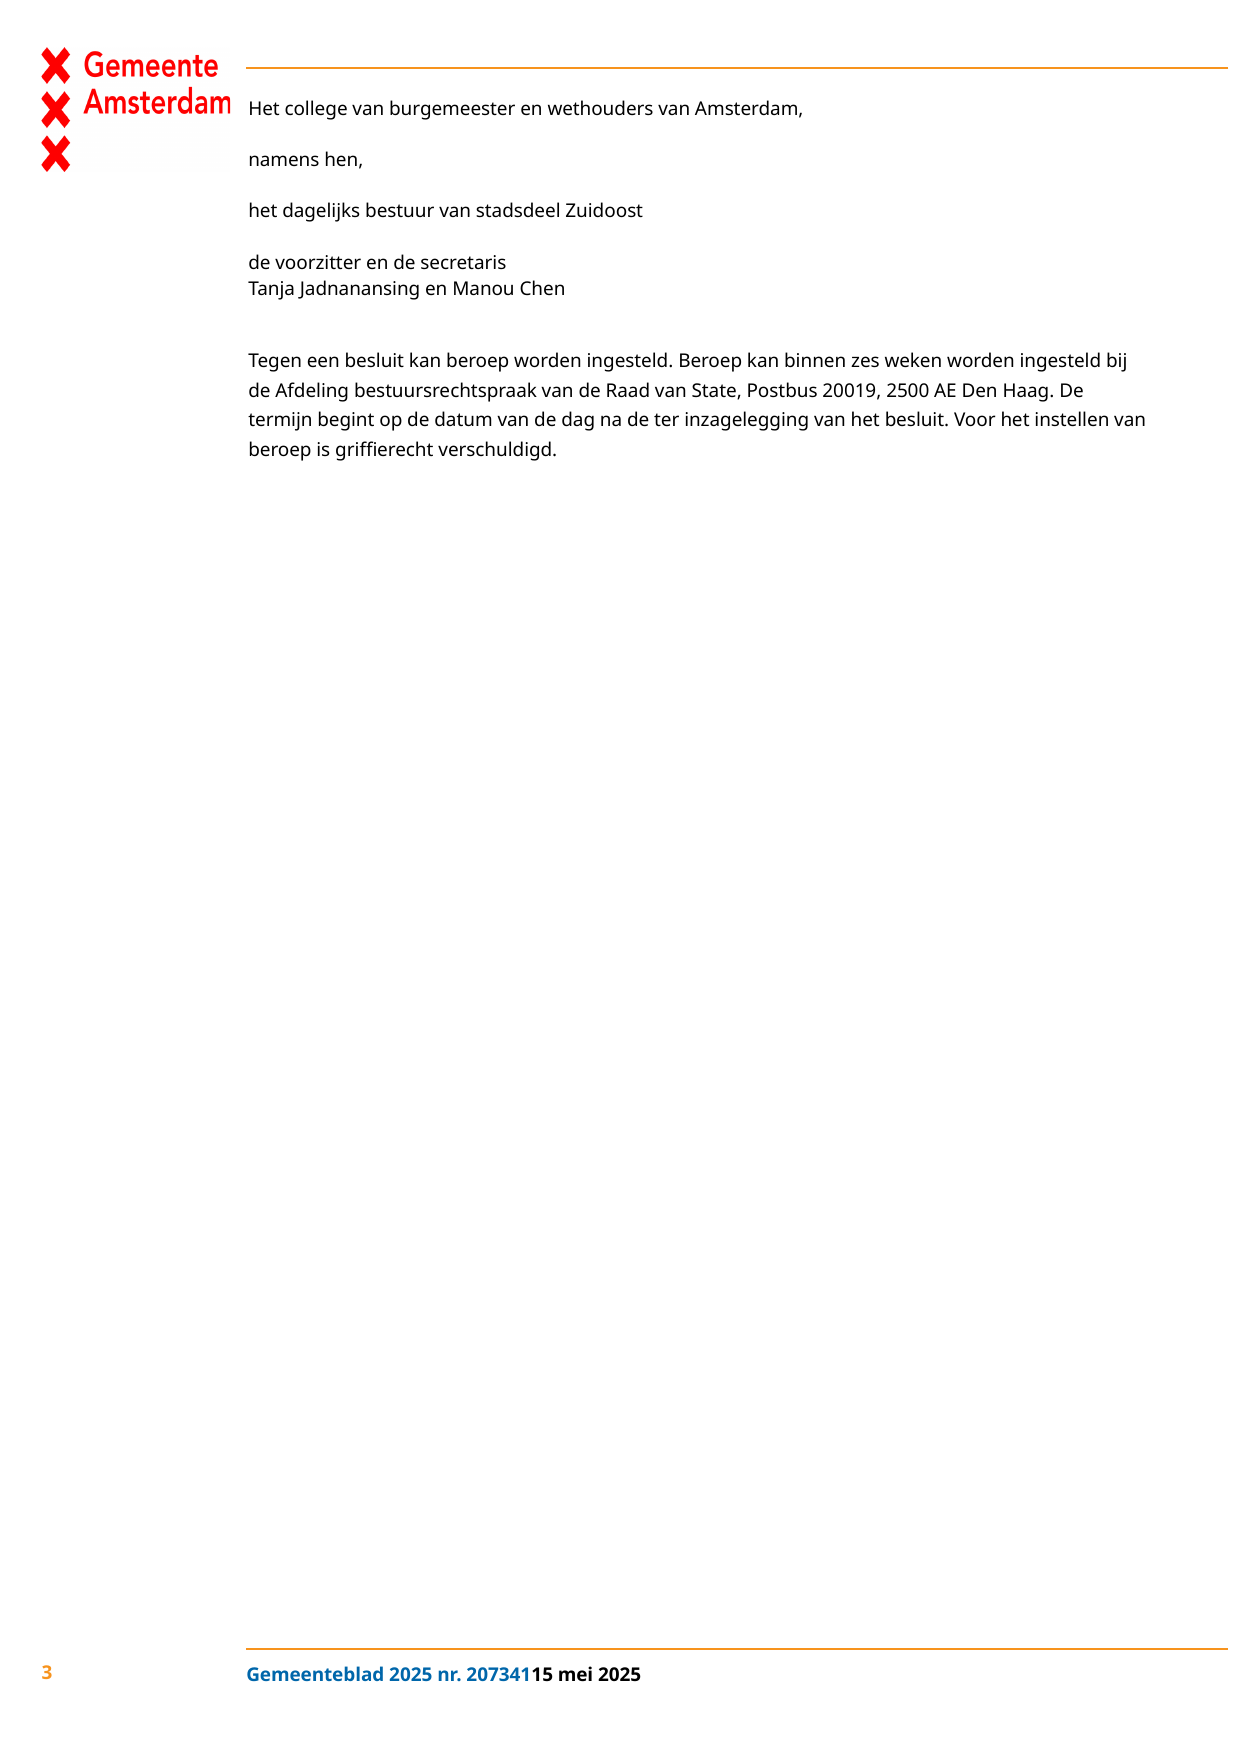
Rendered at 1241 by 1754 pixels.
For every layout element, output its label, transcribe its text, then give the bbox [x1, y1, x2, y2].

text Het college van burgemeester en wethouders van Amsterdam, [248, 95, 1152, 121]
text Tanja Jadnanansing en Manou Chen [248, 275, 1152, 301]
text de voorzitter en de secretaris [248, 249, 1152, 275]
picture [41, 47, 231, 172]
text namens hen, [248, 146, 1152, 172]
text Tegen een besluit kan beroep worden ingesteld. Beroep kan binnen zes weken worden ingesteld bij de Afdeling bestuursrechtspraak van de Raad van State, Postbus 20019, 2500 AE Den Haag. De termijn begint op de datum van de dag na de ter inzagelegging van het besluit. Voor het instellen van beroep is griffierecht verschuldigd. [248, 347, 1152, 462]
text het dagelijks bestuur van stadsdeel Zuidoost [248, 198, 1152, 223]
